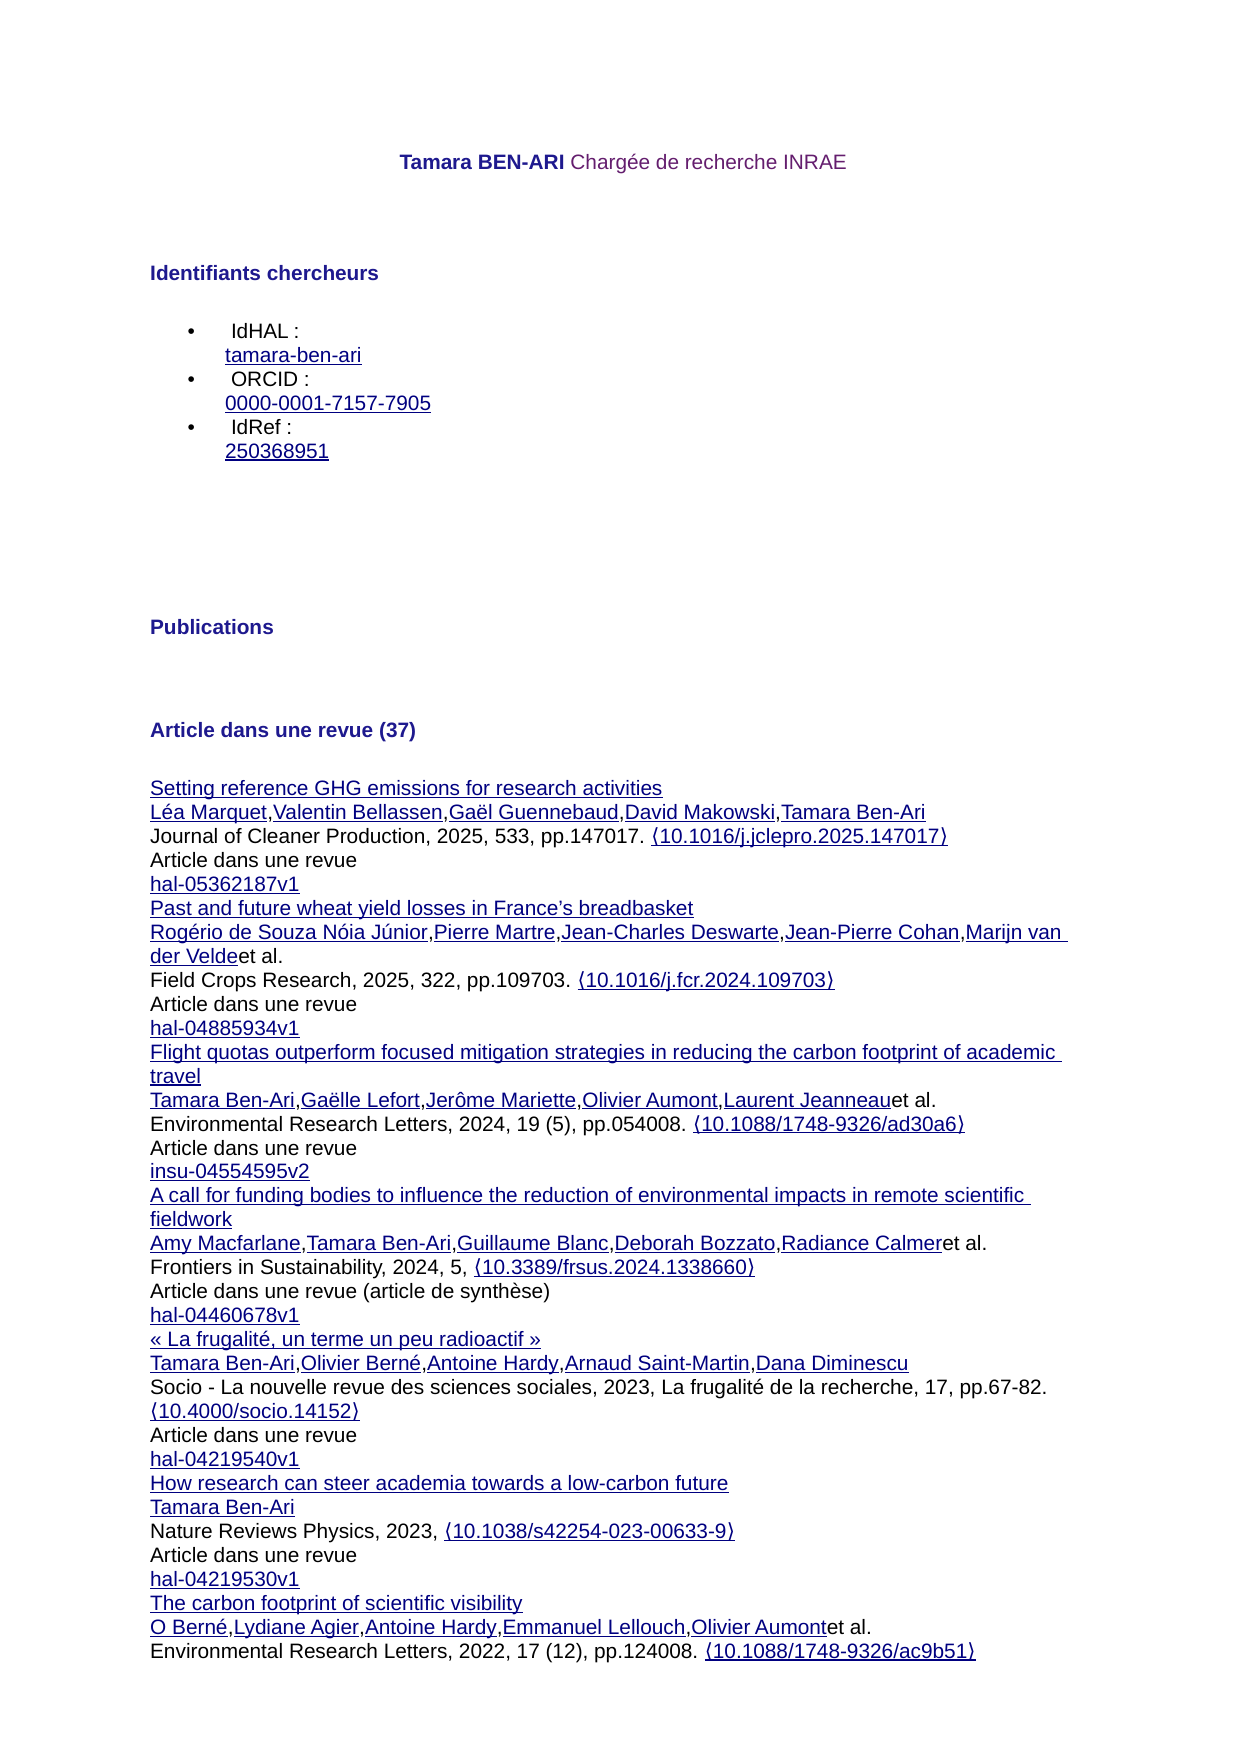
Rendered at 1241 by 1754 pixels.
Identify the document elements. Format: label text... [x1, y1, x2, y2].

list ORCID : [187, 367, 1090, 391]
table_cell Past and future wheat yield losses in France’s breadbasket Rogério de Souza Nóia Júnior,Pierre Martre,Jean-Charles Deswarte,Jean-Pierre Cohan,Marijn van der Veldeet al. Field Crops Research, 2025, 322, pp.109703. ⟨10.1016/j.fcr.2024.109703⟩ Article dans une revue hal-04885934v1 [150, 896, 1090, 1039]
subtitle Article dans une revue (37) [150, 718, 1090, 742]
table_cell Flight quotas outperform focused mitigation strategies in reducing the carbon footprint of academic travel Tamara Ben-Ari,Gaëlle Lefort,Jerôme Mariette,Olivier Aumont,Laurent Jeanneauet al. Environmental Research Letters, 2024, 19 (5), pp.054008. ⟨10.1088/1748-9326/ad30a6⟩ Article dans une revue insu-04554595v2 [150, 1040, 1090, 1183]
table_cell How research can steer academia towards a low-carbon future Tamara Ben-Ari Nature Reviews Physics, 2023, ⟨10.1038/s42254-023-00633-9⟩ Article dans une revue hal-04219530v1 [150, 1471, 1090, 1591]
table_header Setting reference GHG emissions for research activities Léa Marquet,Valentin Bellassen,Gaël Guennebaud,David Makowski,Tamara Ben-Ari Journal of Cleaner Production, 2025, 533, pp.147017. ⟨10.1016/j.jclepro.2025.147017⟩ Article dans une revue hal-05362187v1 [150, 776, 1090, 896]
subtitle Publications [150, 614, 1090, 638]
table_cell « La frugalité, un terme un peu radioactif » Tamara Ben-Ari,Olivier Berné,Antoine Hardy,Arnaud Saint-Martin,Dana Diminescu Socio - La nouvelle revue des sciences sociales, 2023, La frugalité de la recherche, 17, pp.67-82. ⟨10.4000/socio.14152⟩ Article dans une revue hal-04219540v1 [150, 1327, 1090, 1471]
list tamara-ben-ari [187, 343, 1090, 367]
list 250368951 [187, 438, 1090, 462]
subtitle Identifiants chercheurs [150, 260, 1090, 284]
list 0000-0001-7157-7905 [187, 391, 1090, 414]
table_cell A call for funding bodies to influence the reduction of environmental impacts in remote scientific fieldwork Amy Macfarlane,Tamara Ben-Ari,Guillaume Blanc,Deborah Bozzato,Radiance Calmeret al. Frontiers in Sustainability, 2024, 5, ⟨10.3389/frsus.2024.1338660⟩ Article dans une revue (article de synthèse) hal-04460678v1 [150, 1183, 1090, 1327]
list IdRef : [187, 414, 1090, 438]
table_cell The carbon footprint of scientiﬁc visibility O Berné,Lydiane Agier,Antoine Hardy,Emmanuel Lellouch,Olivier Aumontet al. Environmental Research Letters, 2022, 17 (12), pp.124008. ⟨10.1088/1748-9326/ac9b51⟩ [150, 1591, 1090, 1662]
list IdHAL : [187, 319, 1090, 343]
subtitle Tamara BEN-ARI Chargée de recherche INRAE [150, 150, 1090, 174]
